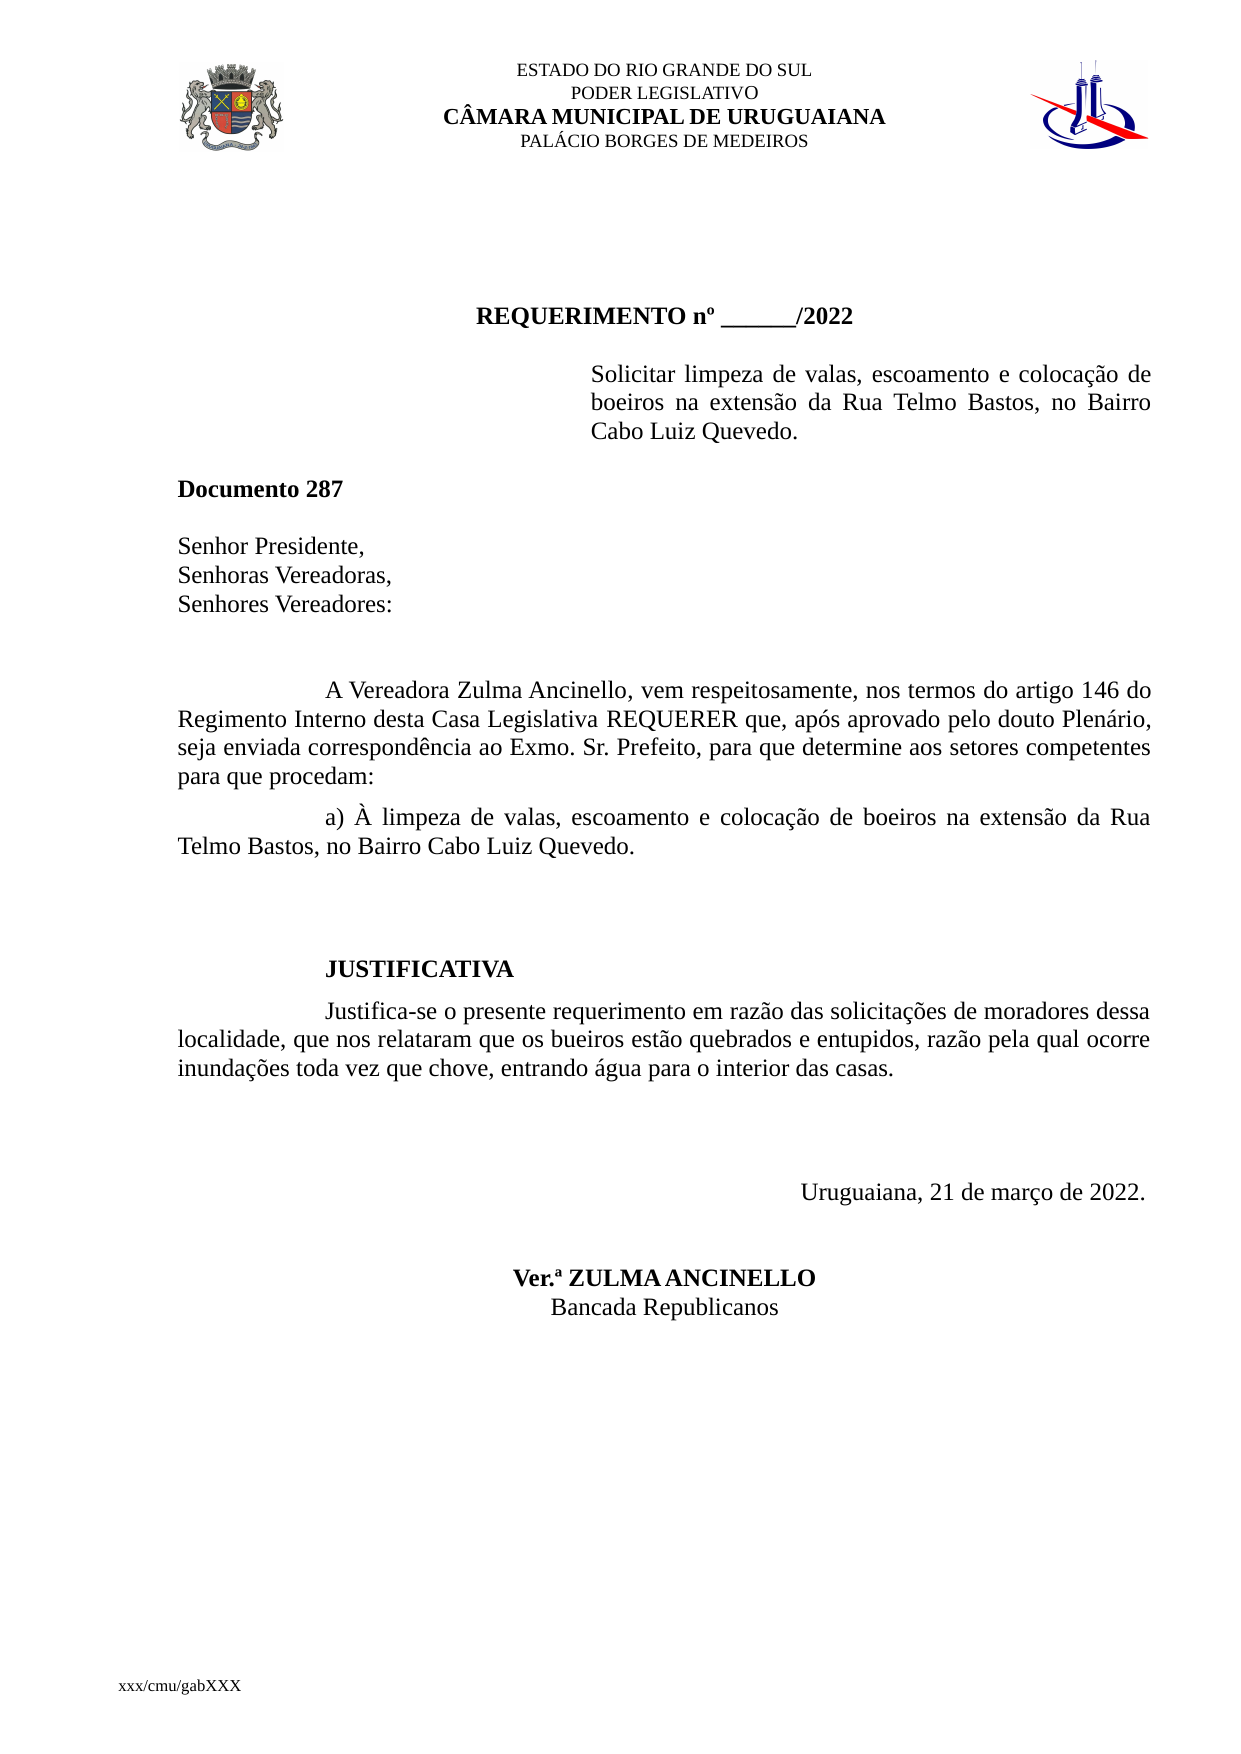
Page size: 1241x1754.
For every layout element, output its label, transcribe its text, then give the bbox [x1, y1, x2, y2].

text a) À limpeza de valas, escoamento e colocação de boeiros na extensão da Rua Telmo Bastos, no Bairro Cabo Luiz Quevedo. [177, 802, 1152, 860]
text Bancada Republicanos [177, 1292, 1152, 1320]
text REQUERIMENTO nº ______/2022 [177, 301, 1152, 330]
text JUSTIFICATIVA [177, 954, 1152, 983]
text A Vereadora Zulma Ancinello, vem respeitosamente, nos termos do artigo 146 do Regimento Interno desta Casa Legislativa REQUERER que, após aprovado pelo douto Plenário, seja enviada correspondência ao Exmo. Sr. Prefeito, para que determine aos setores competentes para que procedam: [177, 675, 1152, 790]
picture [179, 62, 285, 152]
text Senhor Presidente, [177, 531, 1152, 560]
text Senhores Vereadores: [177, 589, 1152, 617]
text Uruguaiana, 21 de março de 2022. [177, 1177, 1152, 1205]
text Documento 287 [177, 474, 1152, 502]
picture [1030, 60, 1149, 149]
text Solicitar limpeza de valas, escoamento e colocação de boeiros na extensão da Rua Telmo Bastos, no Bairro Cabo Luiz Quevedo. [591, 359, 1152, 445]
text Senhoras Vereadoras, [177, 560, 1152, 589]
text Ver.ª ZULMA ANCINELLO [177, 1263, 1152, 1292]
text Justifica-se o presente requerimento em razão das solicitações de moradores dessa localidade, que nos relataram que os bueiros estão quebrados e entupidos, razão pela qual ocorre inundações toda vez que chove, entrando água para o interior das casas. [177, 996, 1152, 1082]
